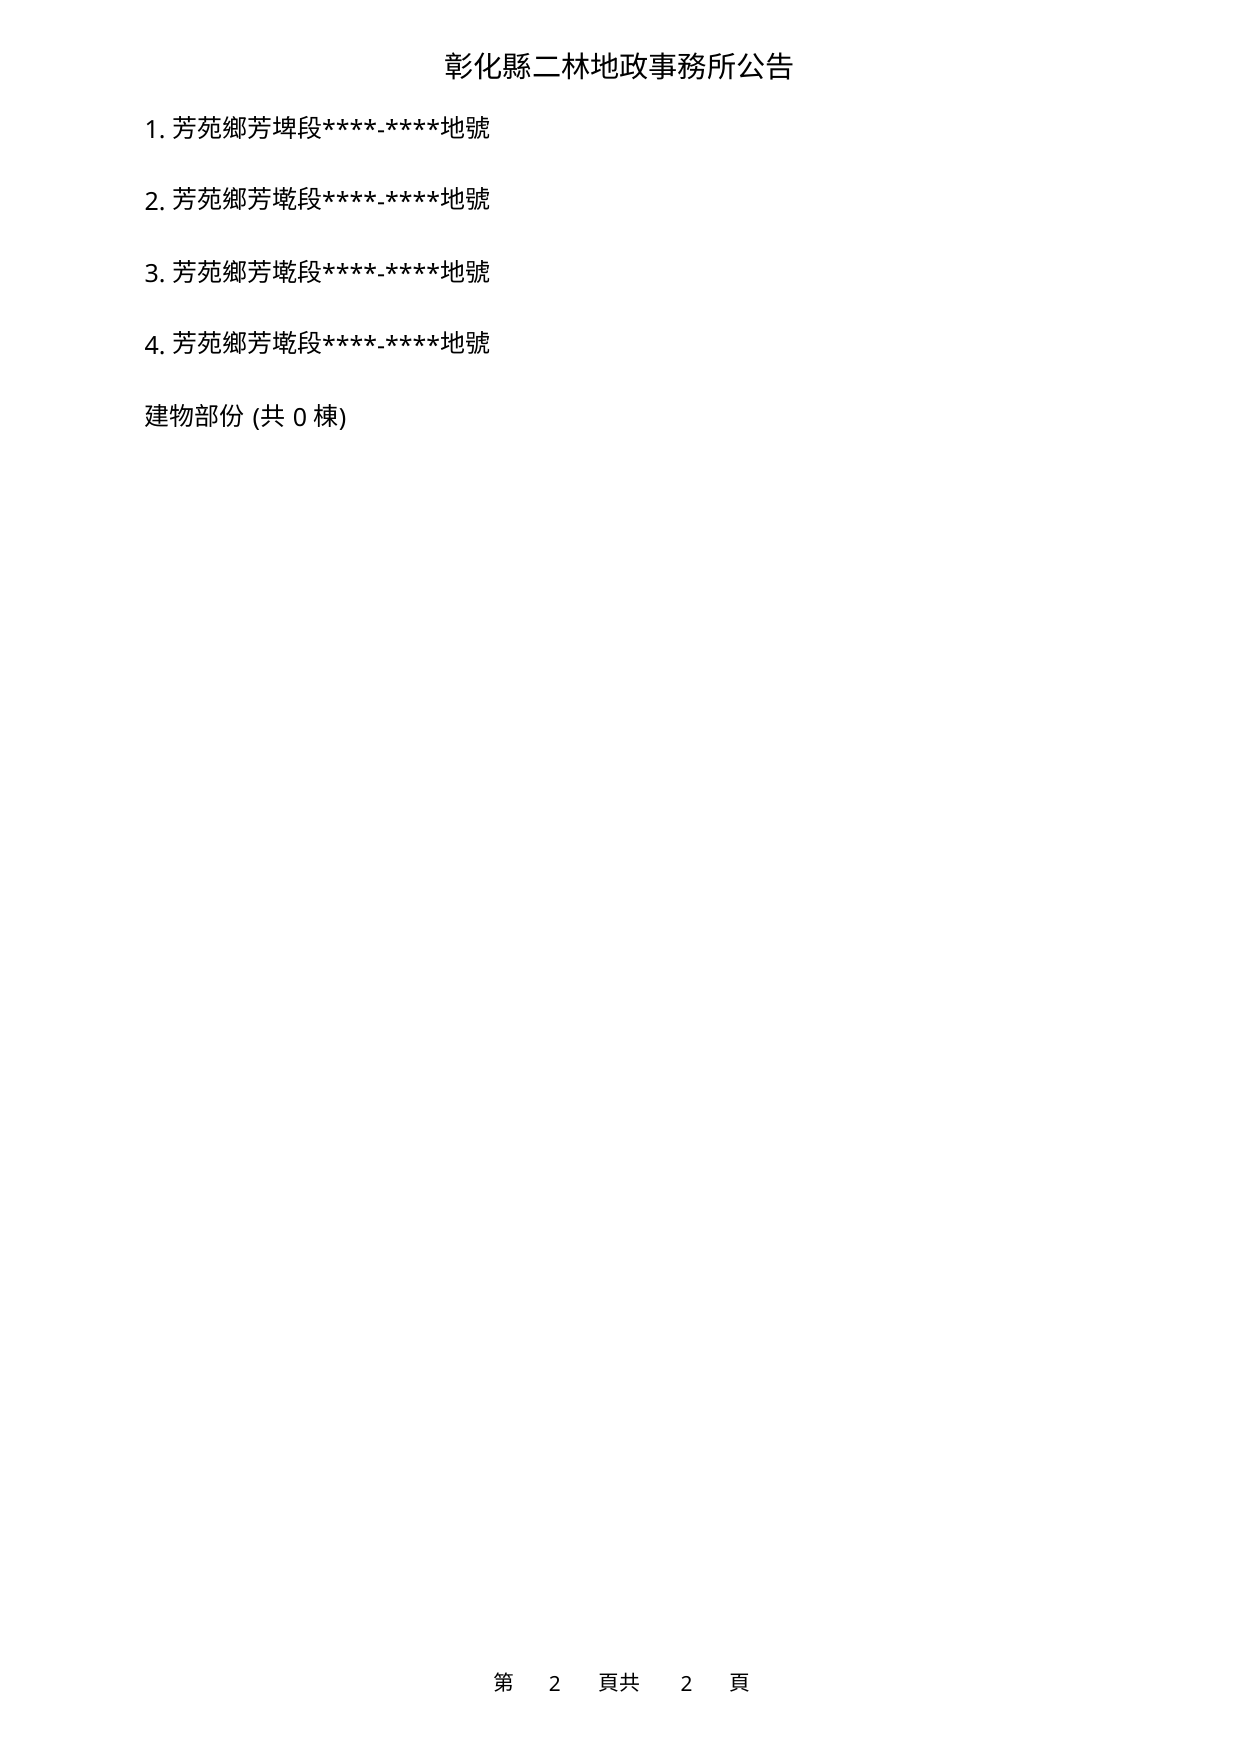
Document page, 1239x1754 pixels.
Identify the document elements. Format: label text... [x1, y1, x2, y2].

table_cell [1177, 41, 1239, 94]
table_cell [1177, 454, 1239, 1663]
table_header [1177, 0, 1239, 41]
table_cell [0, 383, 62, 454]
table_cell 彰化縣二林地政事務所公告 [62, 41, 1177, 94]
table_cell [760, 1663, 1177, 1704]
table_cell [0, 166, 62, 238]
table_cell [1177, 310, 1239, 382]
table_cell [1177, 239, 1239, 310]
table_header [483, 0, 523, 41]
table_cell 4. 芳苑鄉芳墘段****-****地號 [62, 310, 1177, 382]
table_cell [1177, 1663, 1239, 1704]
table_cell [524, 454, 585, 1663]
table_cell [720, 454, 760, 1663]
table_header [720, 0, 760, 41]
table_cell 3. 芳苑鄉芳墘段****-****地號 [62, 239, 1177, 310]
table_cell [1177, 383, 1239, 454]
table_cell [0, 1663, 62, 1704]
table_cell 建物部份 (共 0 棟) [62, 383, 1177, 454]
table_cell 2 [653, 1663, 719, 1704]
table_header [62, 0, 483, 41]
table_cell [585, 454, 653, 1663]
table_cell 2 [524, 1663, 585, 1704]
table_header [0, 0, 62, 41]
table_cell [0, 95, 62, 166]
table_cell [653, 454, 719, 1663]
table_cell [0, 41, 62, 94]
table_cell 頁 [720, 1663, 760, 1704]
table_cell [62, 454, 483, 1663]
table_cell 1. 芳苑鄉芳埤段****-****地號 [62, 95, 1177, 166]
table_cell [62, 1663, 483, 1704]
table_header [760, 0, 1177, 41]
table_cell [1177, 166, 1239, 238]
table_header [653, 0, 719, 41]
table_cell [483, 454, 523, 1663]
table_cell [0, 239, 62, 310]
table_cell [0, 454, 62, 1663]
table_cell 頁共 [585, 1663, 653, 1704]
table_header [585, 0, 653, 41]
table_cell [760, 454, 1177, 1663]
table_cell 2. 芳苑鄉芳墘段****-****地號 [62, 166, 1177, 238]
table_cell [1177, 95, 1239, 166]
table_header [524, 0, 585, 41]
table_cell 第 [483, 1663, 523, 1704]
table_cell [0, 310, 62, 382]
